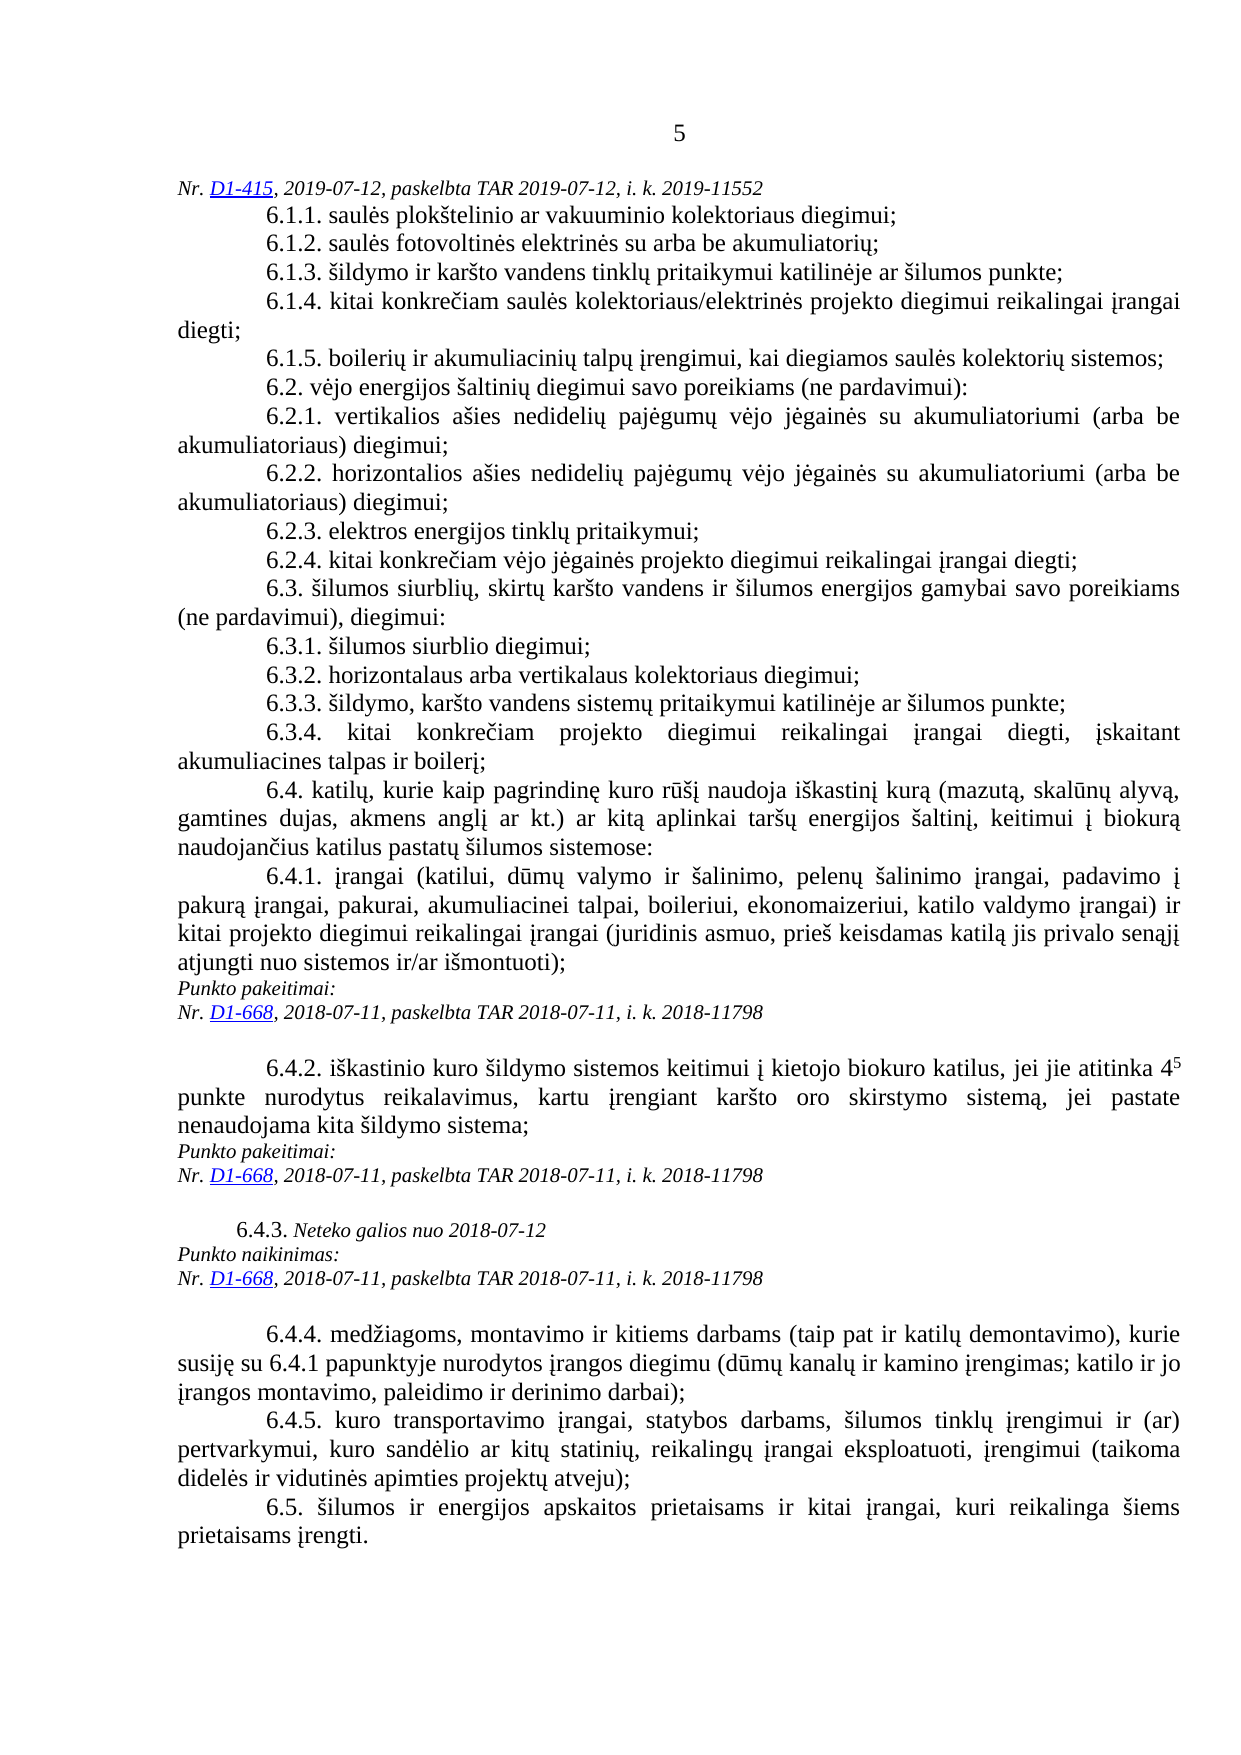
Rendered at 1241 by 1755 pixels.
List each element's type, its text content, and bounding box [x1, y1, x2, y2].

text 6.3.3. šildymo, karšto vandens sistemų pritaikymui katilinėje ar šilumos punkte; [177, 688, 1181, 717]
text 6.2. vėjo energijos šaltinių diegimui savo poreikiams (ne pardavimui): [177, 372, 1181, 401]
text 6.4.5. kuro transportavimo įrangai, statybos darbams, šilumos tinklų įrengimui ir (ar) pertvarkymui, kuro sandėlio ar kitų statinių, reikalingų įrangai eksploatuoti, įrengimui (taikoma didelės ir vidutinės apimties projektų atveju); [177, 1405, 1181, 1492]
text 6.1.4. kitai konkrečiam saulės kolektoriaus/elektrinės projekto diegimui reikalingai įrangai diegti; [177, 286, 1181, 343]
text Punkto naikinimas: [177, 1242, 1181, 1266]
text 6.1.1. saulės plokštelinio ar vakuuminio kolektoriaus diegimui; [177, 200, 1181, 228]
text 6.4. katilų, kurie kaip pagrindinę kuro rūšį naudoja iškastinį kurą (mazutą, skalūnų alyvą, gamtines dujas, akmens anglį ar kt.) ar kitą aplinkai taršų energijos šaltinį, keitimui į biokurą naudojančius katilus pastatų šilumos sistemose: [177, 775, 1181, 861]
text 6.3.1. šilumos siurblio diegimui; [177, 631, 1181, 660]
text Nr. D1-668, 2018-07-11, paskelbta TAR 2018-07-11, i. k. 2018-11798 [177, 1266, 1181, 1290]
text 6.3.4. kitai konkrečiam projekto diegimui reikalingai įrangai diegti, įskaitant akumuliacines talpas ir boilerį; [177, 717, 1181, 775]
text Nr. D1-668, 2018-07-11, paskelbta TAR 2018-07-11, i. k. 2018-11798 [177, 1000, 1181, 1024]
text 6.2.2. horizontalios ašies nedidelių pajėgumų vėjo jėgainės su akumuliatoriumi (arba be akumuliatoriaus) diegimui; [177, 458, 1181, 516]
text 6.5. šilumos ir energijos apskaitos prietaisams ir kitai įrangai, kuri reikalinga šiems prietaisams įrengti. [177, 1492, 1181, 1549]
text 6.3. šilumos siurblių, skirtų karšto vandens ir šilumos energijos gamybai savo poreikiams (ne pardavimui), diegimui: [177, 573, 1181, 631]
text Nr. D1-415, 2019-07-12, paskelbta TAR 2019-07-12, i. k. 2019-11552 [177, 176, 1181, 200]
text 6.4.2. iškastinio kuro šildymo sistemos keitimui į kietojo biokuro katilus, jei jie atitinka 45 punkte nurodytus reikalavimus, kartu įrengiant karšto oro skirstymo sistemą, jei pastate nenaudojama kita šildymo sistema; [177, 1053, 1181, 1139]
text 6.2.4. kitai konkrečiam vėjo jėgainės projekto diegimui reikalingai įrangai diegti; [177, 545, 1181, 573]
text Punkto pakeitimai: [177, 1139, 1181, 1163]
text 6.4.4. medžiagoms, montavimo ir kitiems darbams (taip pat ir katilų demontavimo), kurie susiję su 6.4.1 papunktyje nurodytos įrangos diegimu (dūmų kanalų ir kamino įrengimas; katilo ir jo įrangos montavimo, paleidimo ir derinimo darbai); [177, 1319, 1181, 1405]
text Nr. D1-668, 2018-07-11, paskelbta TAR 2018-07-11, i. k. 2018-11798 [177, 1163, 1181, 1187]
text Punkto pakeitimai: [177, 976, 1181, 1000]
text 6.2.1. vertikalios ašies nedidelių pajėgumų vėjo jėgainės su akumuliatoriumi (arba be akumuliatoriaus) diegimui; [177, 401, 1181, 458]
text 6.1.3. šildymo ir karšto vandens tinklų pritaikymui katilinėje ar šilumos punkte; [177, 257, 1181, 286]
text 6.1.2. saulės fotovoltinės elektrinės su arba be akumuliatorių; [177, 228, 1181, 257]
text 6.3.2. horizontalaus arba vertikalaus kolektoriaus diegimui; [177, 660, 1181, 688]
text 6.4.3. Neteko galios nuo 2018-07-12 [177, 1216, 1181, 1242]
text 6.1.5. boilerių ir akumuliacinių talpų įrengimui, kai diegiamos saulės kolektorių sistemos; [177, 343, 1181, 372]
text 6.4.1. įrangai (katilui, dūmų valymo ir šalinimo, pelenų šalinimo įrangai, padavimo į pakurą įrangai, pakurai, akumuliacinei talpai, boileriui, ekonomaizeriui, katilo valdymo įrangai) ir kitai projekto diegimui reikalingai įrangai (juridinis asmuo, prieš keisdamas katilą jis privalo senąjį atjungti nuo sistemos ir/ar išmontuoti); [177, 861, 1181, 976]
text 6.2.3. elektros energijos tinklų pritaikymui; [177, 516, 1181, 545]
